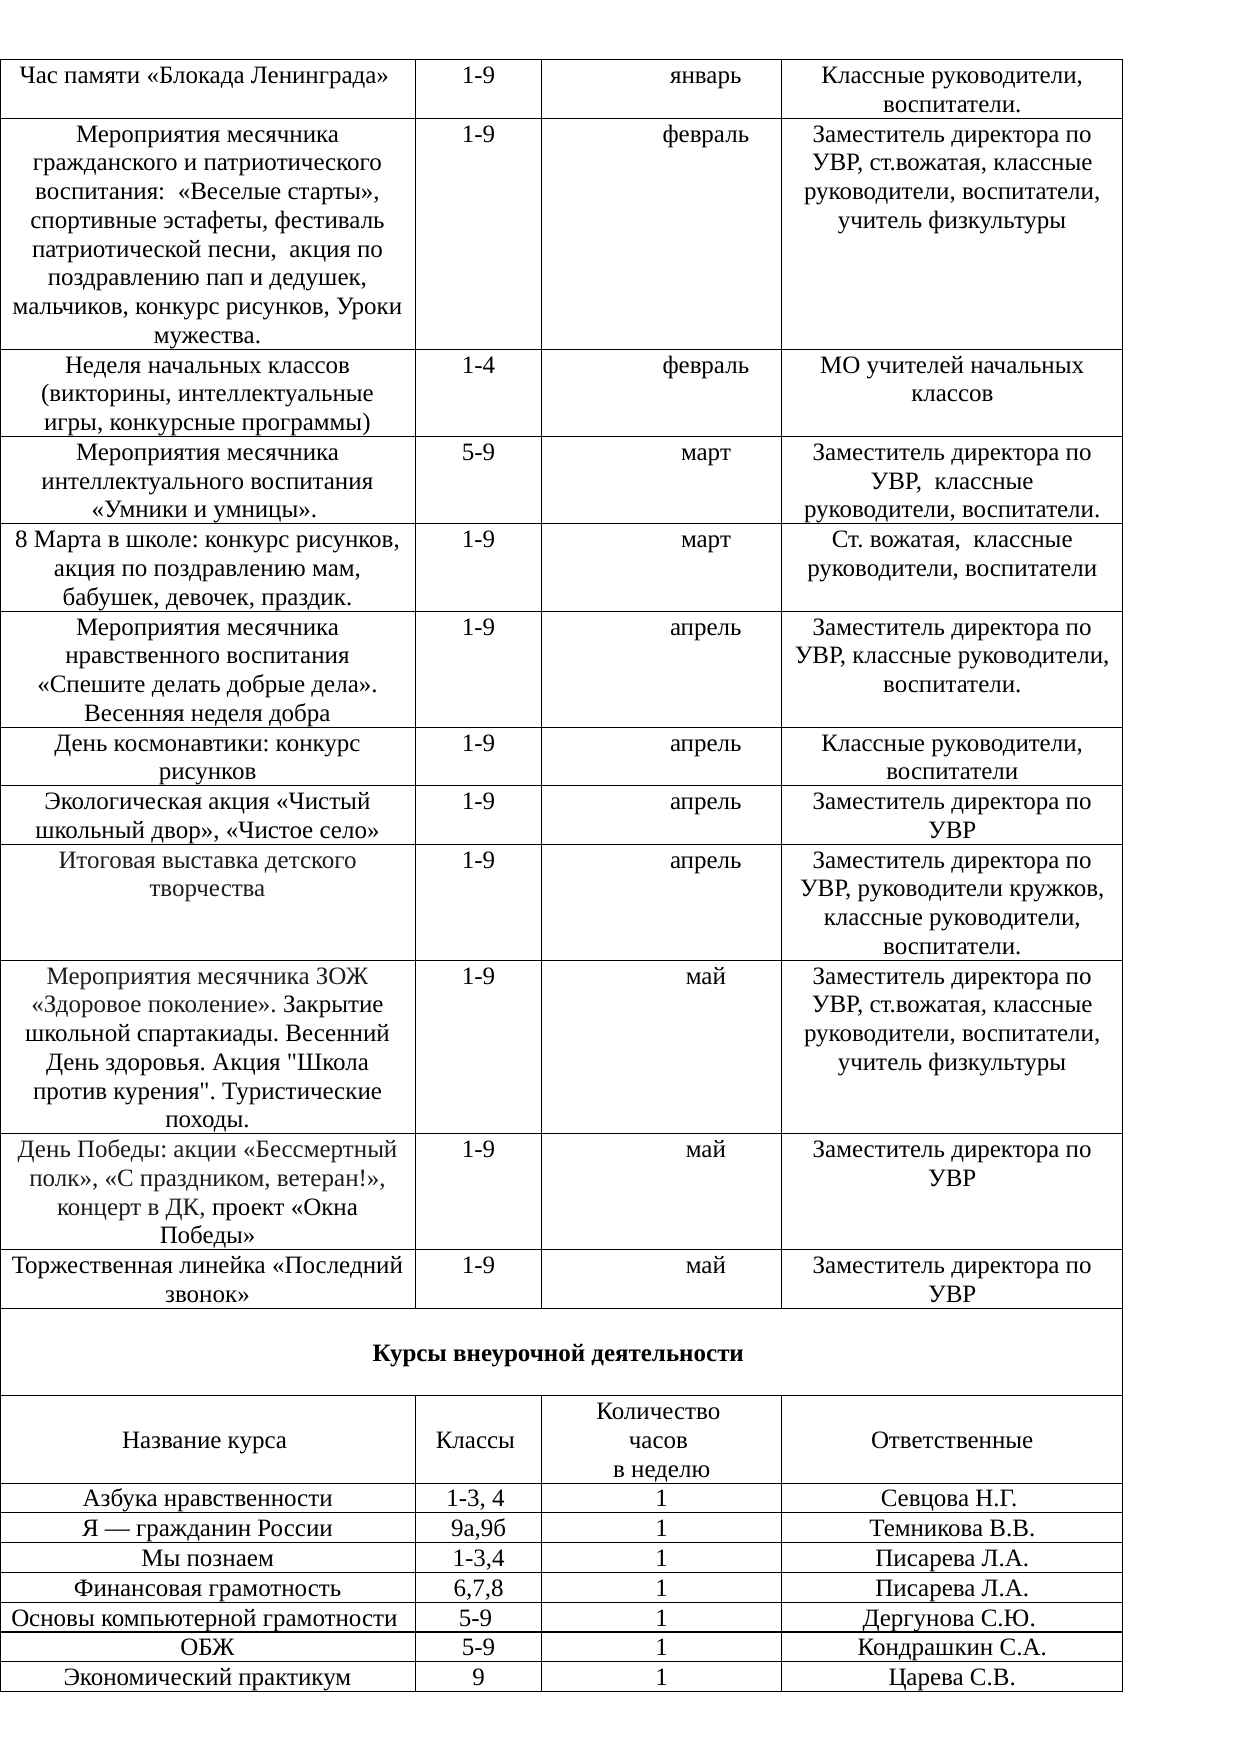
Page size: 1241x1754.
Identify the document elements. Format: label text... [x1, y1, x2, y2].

table_cell Название курса [1, 1396, 415, 1482]
table_cell Классные руководители, воспитатели. [782, 60, 1122, 118]
table_cell апрель [542, 728, 781, 785]
table_cell 1-9 [416, 612, 541, 727]
table_cell Я — гражданин России [1, 1513, 415, 1542]
table_cell 1 [542, 1573, 781, 1602]
table_cell Экономический практикум [1, 1662, 415, 1691]
table_cell 5-9 [416, 1633, 541, 1661]
table_cell апрель [542, 845, 781, 960]
table_cell Севцова Н.Г. [782, 1484, 1122, 1512]
table_cell Заместитель директора по УВР, ст.вожатая, классные руководители, воспитатели, учитель физкультуры [782, 961, 1122, 1133]
table_cell 5-9 [416, 1603, 541, 1631]
table_cell Царева С.В. [782, 1662, 1122, 1691]
table_cell Кондрашкин С.А. [782, 1633, 1122, 1661]
table_cell 1 [542, 1603, 781, 1631]
table_cell Азбука нравственности [1, 1484, 415, 1512]
table_cell 1-3,4 [416, 1543, 541, 1572]
table_cell Ст. вожатая, классные руководители, воспитатели [782, 524, 1122, 611]
table_cell март [542, 524, 781, 611]
table_cell 1-9 [416, 119, 541, 349]
table_cell 1-9 [416, 961, 541, 1133]
table_cell Час памяти «Блокада Ленинграда» [1, 60, 415, 118]
table_cell Писарева Л.А. [782, 1573, 1122, 1602]
table_cell 1-9 [416, 1250, 541, 1308]
table_cell Заместитель директора по УВР, ст.вожатая, классные руководители, воспитатели, учитель физкультуры [782, 119, 1122, 349]
table_cell Финансовая грамотность [1, 1573, 415, 1602]
table_cell 1-4 [416, 350, 541, 436]
table_cell 5-9 [416, 437, 541, 523]
table_cell апрель [542, 786, 781, 844]
table_cell Заместитель директора по УВР, руководители кружков, классные руководители, воспитатели. [782, 845, 1122, 960]
table_cell 1 [542, 1513, 781, 1542]
table_cell 1-3, 4 [416, 1484, 541, 1512]
table_cell Неделя начальных классов (викторины, интеллектуальные игры, конкурсные программы) [1, 350, 415, 436]
table_cell 8 Марта в школе: конкурс рисунков, акция по поздравлению мам, бабушек, девочек, праздик. [1, 524, 415, 611]
table_cell Дергунова С.Ю. [782, 1603, 1122, 1631]
table_cell Мероприятия месячника нравственного воспитания «Спешите делать добрые дела». Весенняя неделя добра [1, 612, 415, 727]
table_cell 1-9 [416, 786, 541, 844]
table_cell Экологическая акция «Чистый школьный двор», «Чистое село» [1, 786, 415, 844]
table_cell День космонавтики: конкурс рисунков [1, 728, 415, 785]
table_cell 1-9 [416, 845, 541, 960]
table_cell Количество часов в неделю [542, 1396, 781, 1482]
table_cell 9 [416, 1662, 541, 1691]
table_cell Заместитель директора по УВР [782, 1250, 1122, 1308]
table_cell 6,7,8 [416, 1573, 541, 1602]
table_cell Классы [416, 1396, 541, 1482]
table_cell апрель [542, 612, 781, 727]
table_cell День Победы: акции «Бессмертный полк», «С праздником, ветеран!», концерт в ДК, проект «Окна Победы» [1, 1134, 415, 1249]
table_cell 1 [542, 1633, 781, 1661]
table_cell Писарева Л.А. [782, 1543, 1122, 1572]
table_cell февраль [542, 119, 781, 349]
table_cell май [542, 1250, 781, 1308]
table_cell Ответственные [782, 1396, 1122, 1482]
table_cell Темникова В.В. [782, 1513, 1122, 1542]
table_cell 1-9 [416, 60, 541, 118]
table_cell 9а,9б [416, 1513, 541, 1542]
table_cell 1-9 [416, 1134, 541, 1249]
table_cell Мероприятия месячника ЗОЖ «Здоровое поколение». Закрытие школьной спартакиады. Весенний День здоровья. Акция "Школа против курения". Туристические походы. [1, 961, 415, 1133]
table_cell Торжественная линейка «Последний звонок» [1, 1250, 415, 1308]
table_cell 1 [542, 1543, 781, 1572]
table_cell март [542, 437, 781, 523]
table_cell Заместитель директора по УВР [782, 1134, 1122, 1249]
table_cell 1 [542, 1484, 781, 1512]
table_cell Мы познаем [1, 1543, 415, 1572]
table_cell МО учителей начальных классов [782, 350, 1122, 436]
table_cell Мероприятия месячника интеллектуального воспитания «Умники и умницы». [1, 437, 415, 523]
table_cell 1-9 [416, 728, 541, 785]
table_cell Итоговая выставка детского творчества [1, 845, 415, 960]
table_cell февраль [542, 350, 781, 436]
table_cell 1-9 [416, 524, 541, 611]
table_cell январь [542, 60, 781, 118]
table_cell Мероприятия месячника гражданского и патриотического воспитания: «Веселые старты», спортивные эстафеты, фестиваль патриотической песни, акция по поздравлению пап и дедушек, мальчиков, конкурс рисунков, Уроки мужества. [1, 119, 415, 349]
table_cell Заместитель директора по УВР [782, 786, 1122, 844]
table_cell май [542, 961, 781, 1133]
table_cell Классные руководители, воспитатели [782, 728, 1122, 785]
table_cell май [542, 1134, 781, 1249]
table_cell Курсы внеурочной деятельности [1, 1309, 1122, 1395]
table_cell Заместитель директора по УВР, классные руководители, воспитатели. [782, 612, 1122, 727]
table_cell Заместитель директора по УВР, классные руководители, воспитатели. [782, 437, 1122, 523]
table_cell ОБЖ [1, 1633, 415, 1661]
table_cell 1 [542, 1662, 781, 1691]
table_cell Основы компьютерной грамотности [1, 1603, 415, 1631]
